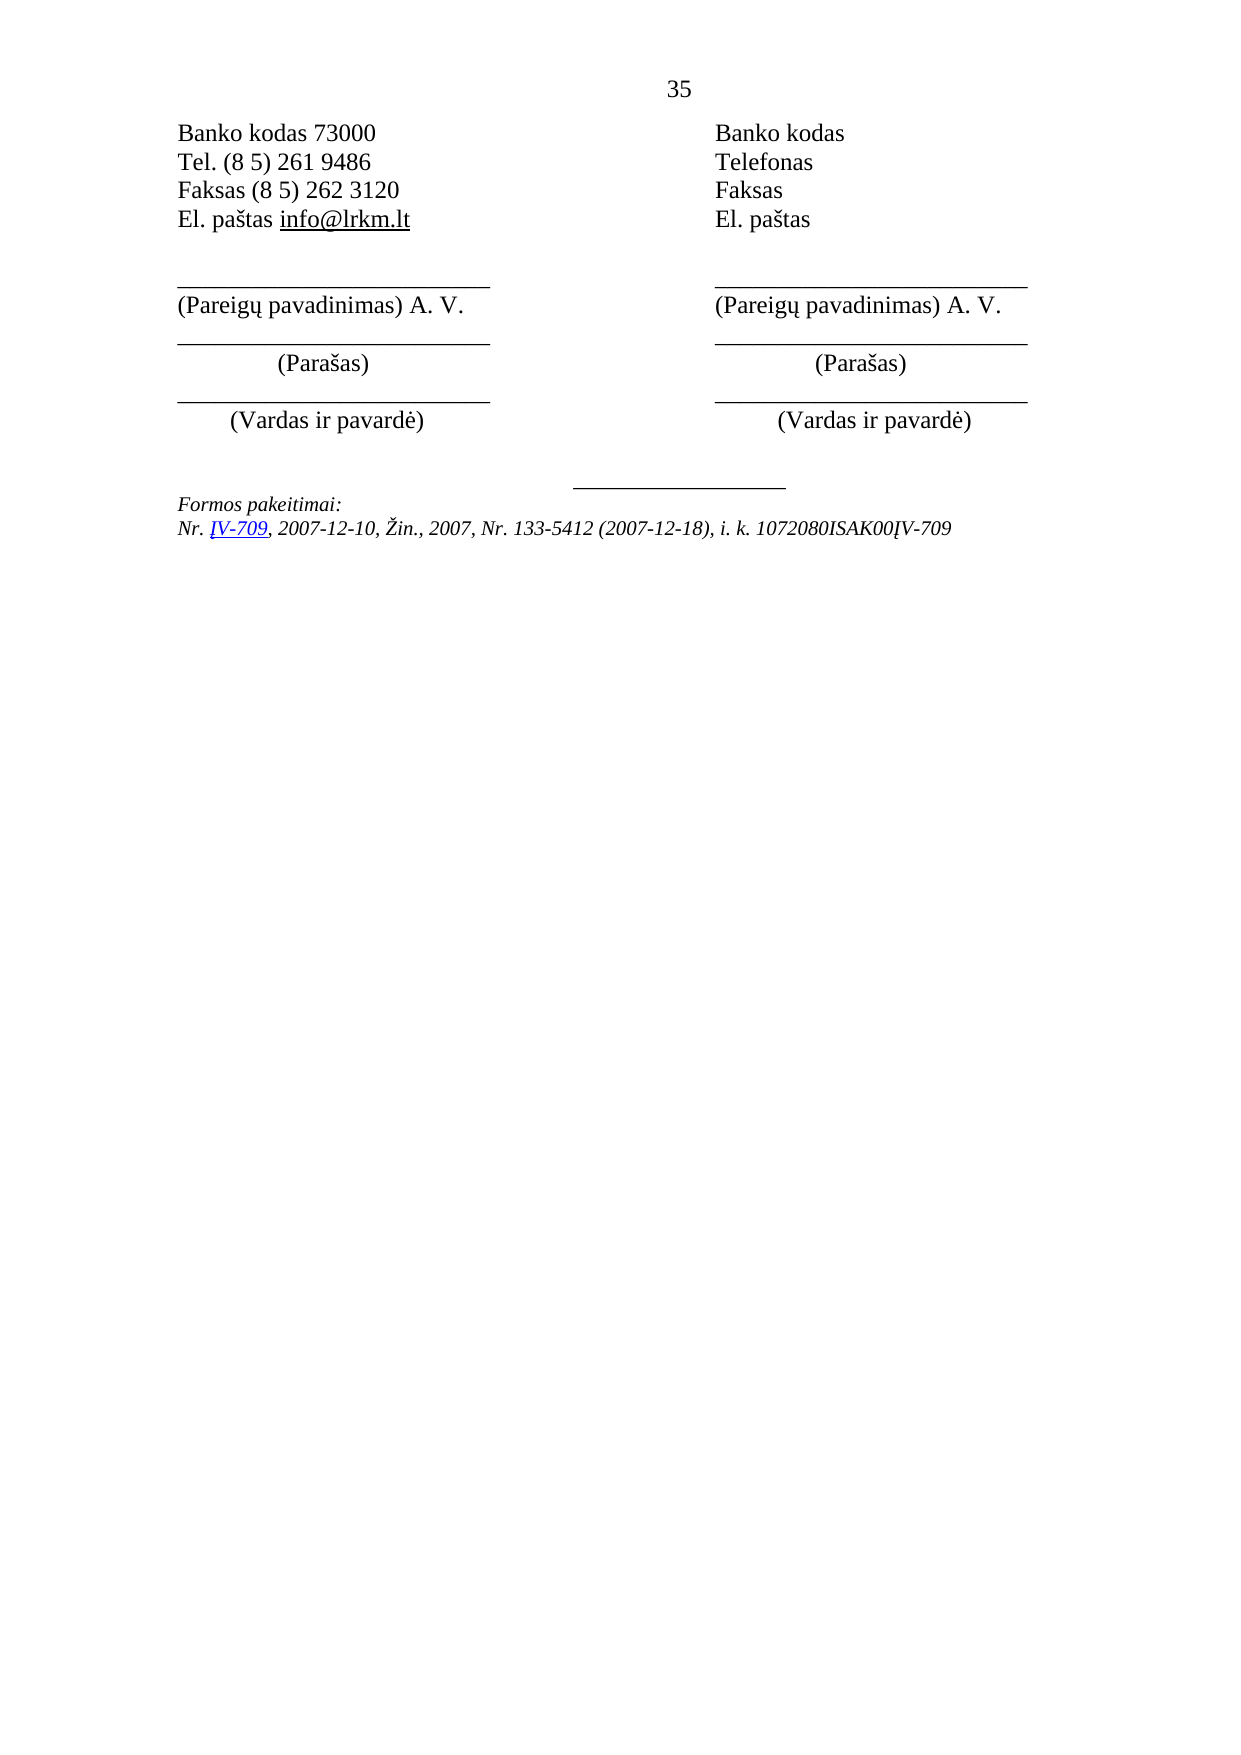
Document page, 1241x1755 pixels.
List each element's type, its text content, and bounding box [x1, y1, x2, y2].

text Tel. (8 5) 261 9486 Telefonas [177, 147, 1181, 176]
text _________________________ _________________________ [177, 262, 1181, 291]
text _________________ [177, 463, 1181, 492]
text (Parašas) (Parašas) [277, 348, 1181, 377]
text Formos pakeitimai: [177, 492, 1181, 516]
text (Pareigų pavadinimas) A. V. (Pareigų pavadinimas) A. V. [177, 291, 1181, 319]
text Faksas (8 5) 262 3120 Faksas [177, 176, 1181, 204]
text _________________________ _________________________ [177, 377, 1181, 406]
text El. paštas info@lrkm.lt El. paštas [177, 204, 1181, 233]
text (Vardas ir pavardė) (Vardas ir pavardė) [230, 406, 1181, 434]
text _________________________ _________________________ [177, 319, 1181, 348]
text Nr. ĮV-709, 2007-12-10, Žin., 2007, Nr. 133-5412 (2007-12-18), i. k. 1072080ISAK00ĮV-709 [177, 516, 1181, 540]
text Banko kodas 73000 Banko kodas [177, 118, 1181, 147]
